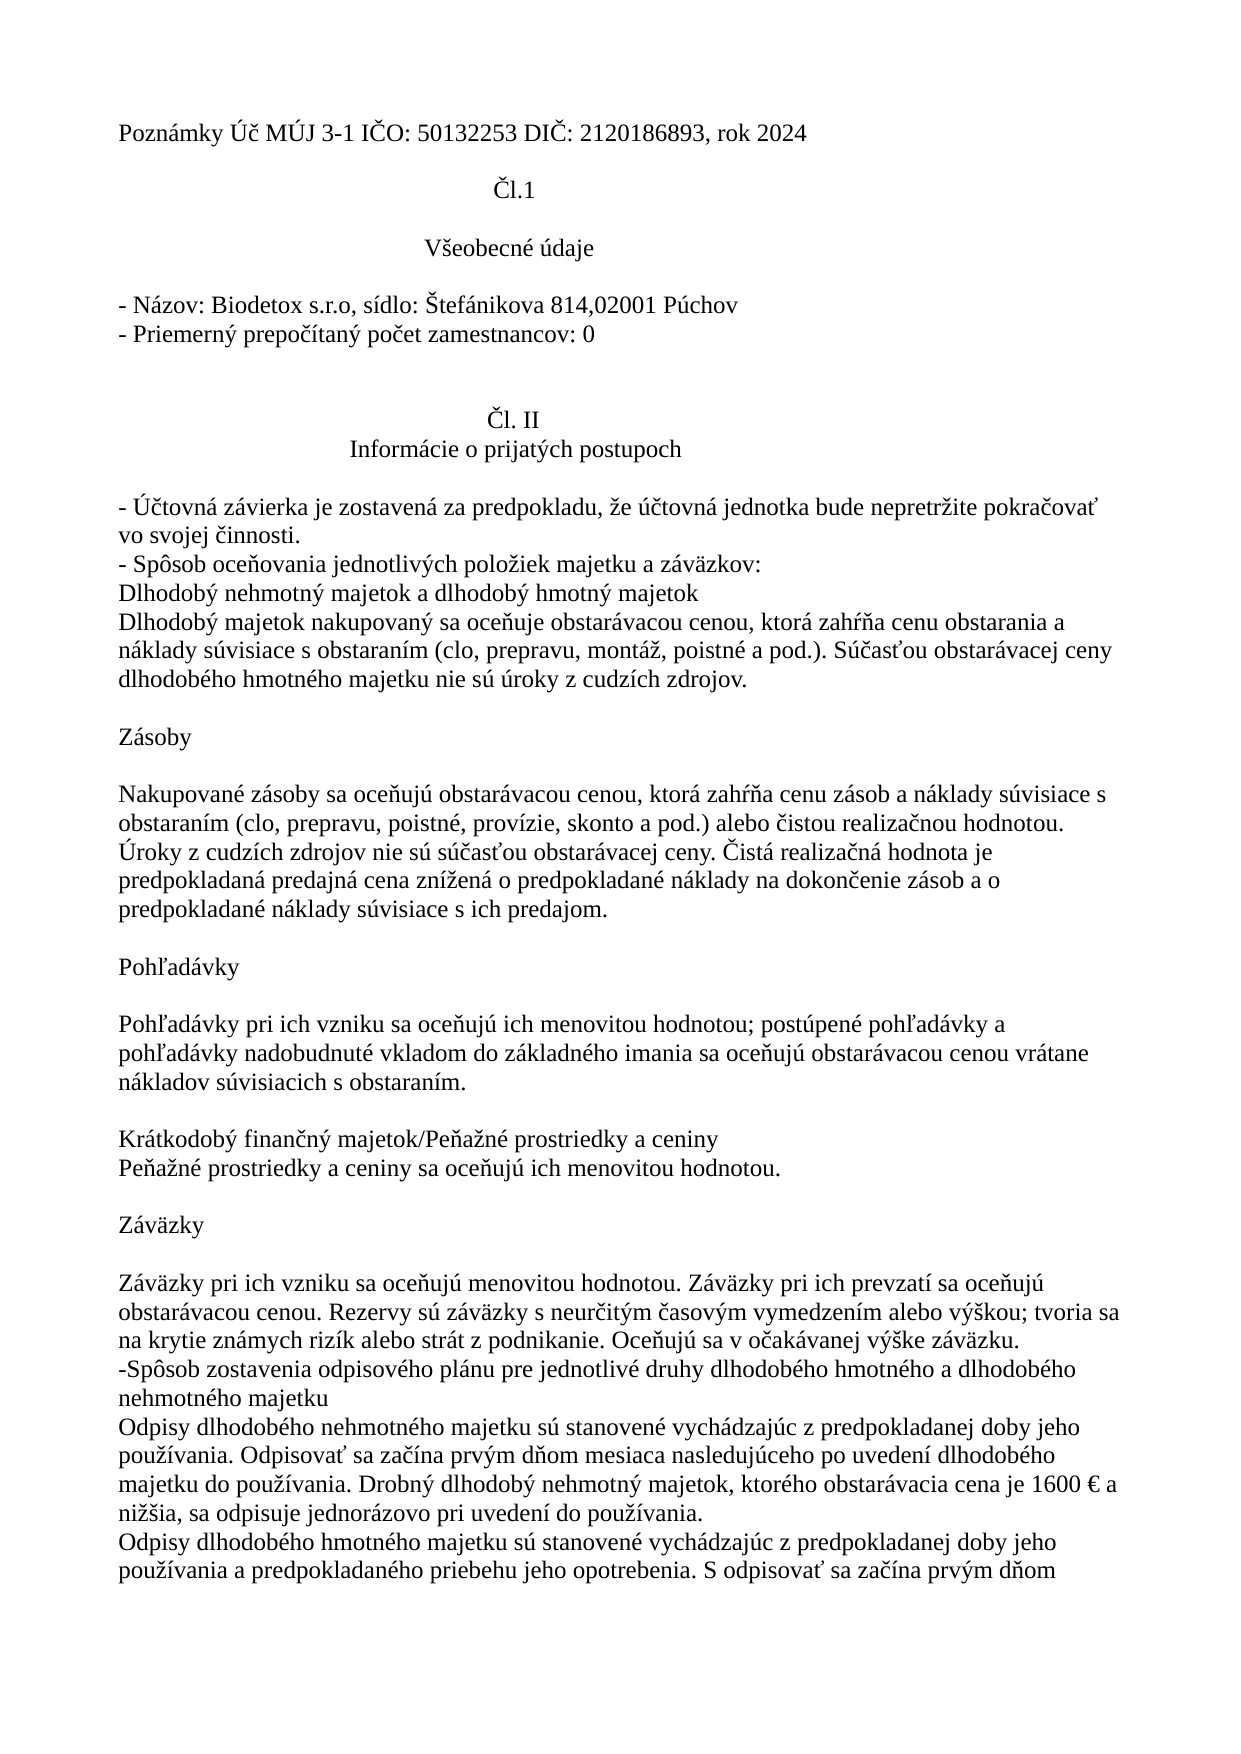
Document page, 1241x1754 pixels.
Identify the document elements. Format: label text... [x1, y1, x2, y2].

text - Priemerný prepočítaný počet zamestnancov: 0 [118, 319, 1122, 348]
text Krátkodobý finančný majetok/Peňažné prostriedky a ceniny [118, 1124, 1122, 1153]
text obstaraním (clo, prepravu, poistné, provízie, skonto a pod.) alebo čistou realizačnou hodnotou. [118, 808, 1122, 837]
text Odpisy dlhodobého nehmotného majetku sú stanovené vychádzajúc z predpokladanej doby jeho [118, 1412, 1122, 1441]
text - Spôsob oceňovania jednotlivých položiek majetku a záväzkov: [118, 549, 1122, 578]
text nižšia, sa odpisuje jednorázovo pri uvedení do používania. [118, 1498, 1122, 1527]
text Záväzky pri ich vzniku sa oceňujú menovitou hodnotou. Záväzky pri ich prevzatí sa oceňujú [118, 1268, 1122, 1297]
text - Účtovná závierka je zostavená za predpokladu, že účtovná jednotka bude nepretržite pokračovať [118, 492, 1122, 521]
text Záväzky [118, 1211, 1122, 1239]
text na krytie známych rizík alebo strát z podnikanie. Oceňujú sa v očakávanej výške záväzku. [118, 1326, 1122, 1354]
text nákladov súvisiacich s obstaraním. [118, 1067, 1122, 1096]
text náklady súvisiace s obstaraním (clo, prepravu, montáž, poistné a pod.). Súčasťou obstarávacej ceny [118, 636, 1122, 664]
text Pohľadávky [118, 952, 1122, 981]
text predpokladané náklady súvisiace s ich predajom. [118, 894, 1122, 923]
text vo svojej činnosti. [118, 521, 1122, 549]
text predpokladaná predajná cena znížená o predpokladané náklady na dokončenie zásob a o [118, 866, 1122, 894]
text majetku do používania. Drobný dlhodobý nehmotný majetok, ktorého obstarávacia cena je 1600 € a [118, 1469, 1122, 1498]
text dlhodobého hmotného majetku nie sú úroky z cudzích zdrojov. [118, 664, 1122, 693]
text Úroky z cudzích zdrojov nie sú súčasťou obstarávacej ceny. Čistá realizačná hodnota je [118, 837, 1122, 866]
text Nakupované zásoby sa oceňujú obstarávacou cenou, ktorá zahŕňa cenu zásob a náklady súvisiace s [118, 779, 1122, 808]
text používania. Odpisovať sa začína prvým dňom mesiaca nasledujúceho po uvedení dlhodobého [118, 1441, 1122, 1469]
text Zásoby [118, 722, 1122, 751]
text Odpisy dlhodobého hmotného majetku sú stanovené vychádzajúc z predpokladanej doby jeho [118, 1527, 1122, 1556]
text Dlhodobý nehmotný majetok a dlhodobý hmotný majetok [118, 578, 1122, 607]
text Všeobecné údaje [118, 233, 1122, 262]
text Pohľadávky pri ich vzniku sa oceňujú ich menovitou hodnotou; postúpené pohľadávky a [118, 1009, 1122, 1038]
text - Názov: Biodetox s.r.o, sídlo: Štefánikova 814,02001 Púchov [118, 291, 1122, 319]
text Peňažné prostriedky a ceniny sa oceňujú ich menovitou hodnotou. [118, 1153, 1122, 1182]
text Dlhodobý majetok nakupovaný sa oceňuje obstarávacou cenou, ktorá zahŕňa cenu obstarania a [118, 607, 1122, 636]
text Čl. II [118, 406, 1122, 434]
text Čl.1 [118, 176, 1122, 204]
text Informácie o prijatých postupoch [118, 434, 1122, 463]
text -Spôsob zostavenia odpisového plánu pre jednotlivé druhy dlhodobého hmotného a dlhodobého [118, 1354, 1122, 1383]
text používania a predpokladaného priebehu jeho opotrebenia. S odpisovať sa začína prvým dňom [118, 1556, 1122, 1584]
text obstarávacou cenou. Rezervy sú záväzky s neurčitým časovým vymedzením alebo výškou; tvoria sa [118, 1297, 1122, 1326]
text pohľadávky nadobudnuté vkladom do základného imania sa oceňujú obstarávacou cenou vrátane [118, 1038, 1122, 1067]
text nehmotného majetku [118, 1383, 1122, 1412]
text Poznámky Úč MÚJ 3-1 IČO: 50132253 DIČ: 2120186893, rok 2024 [118, 118, 1122, 147]
